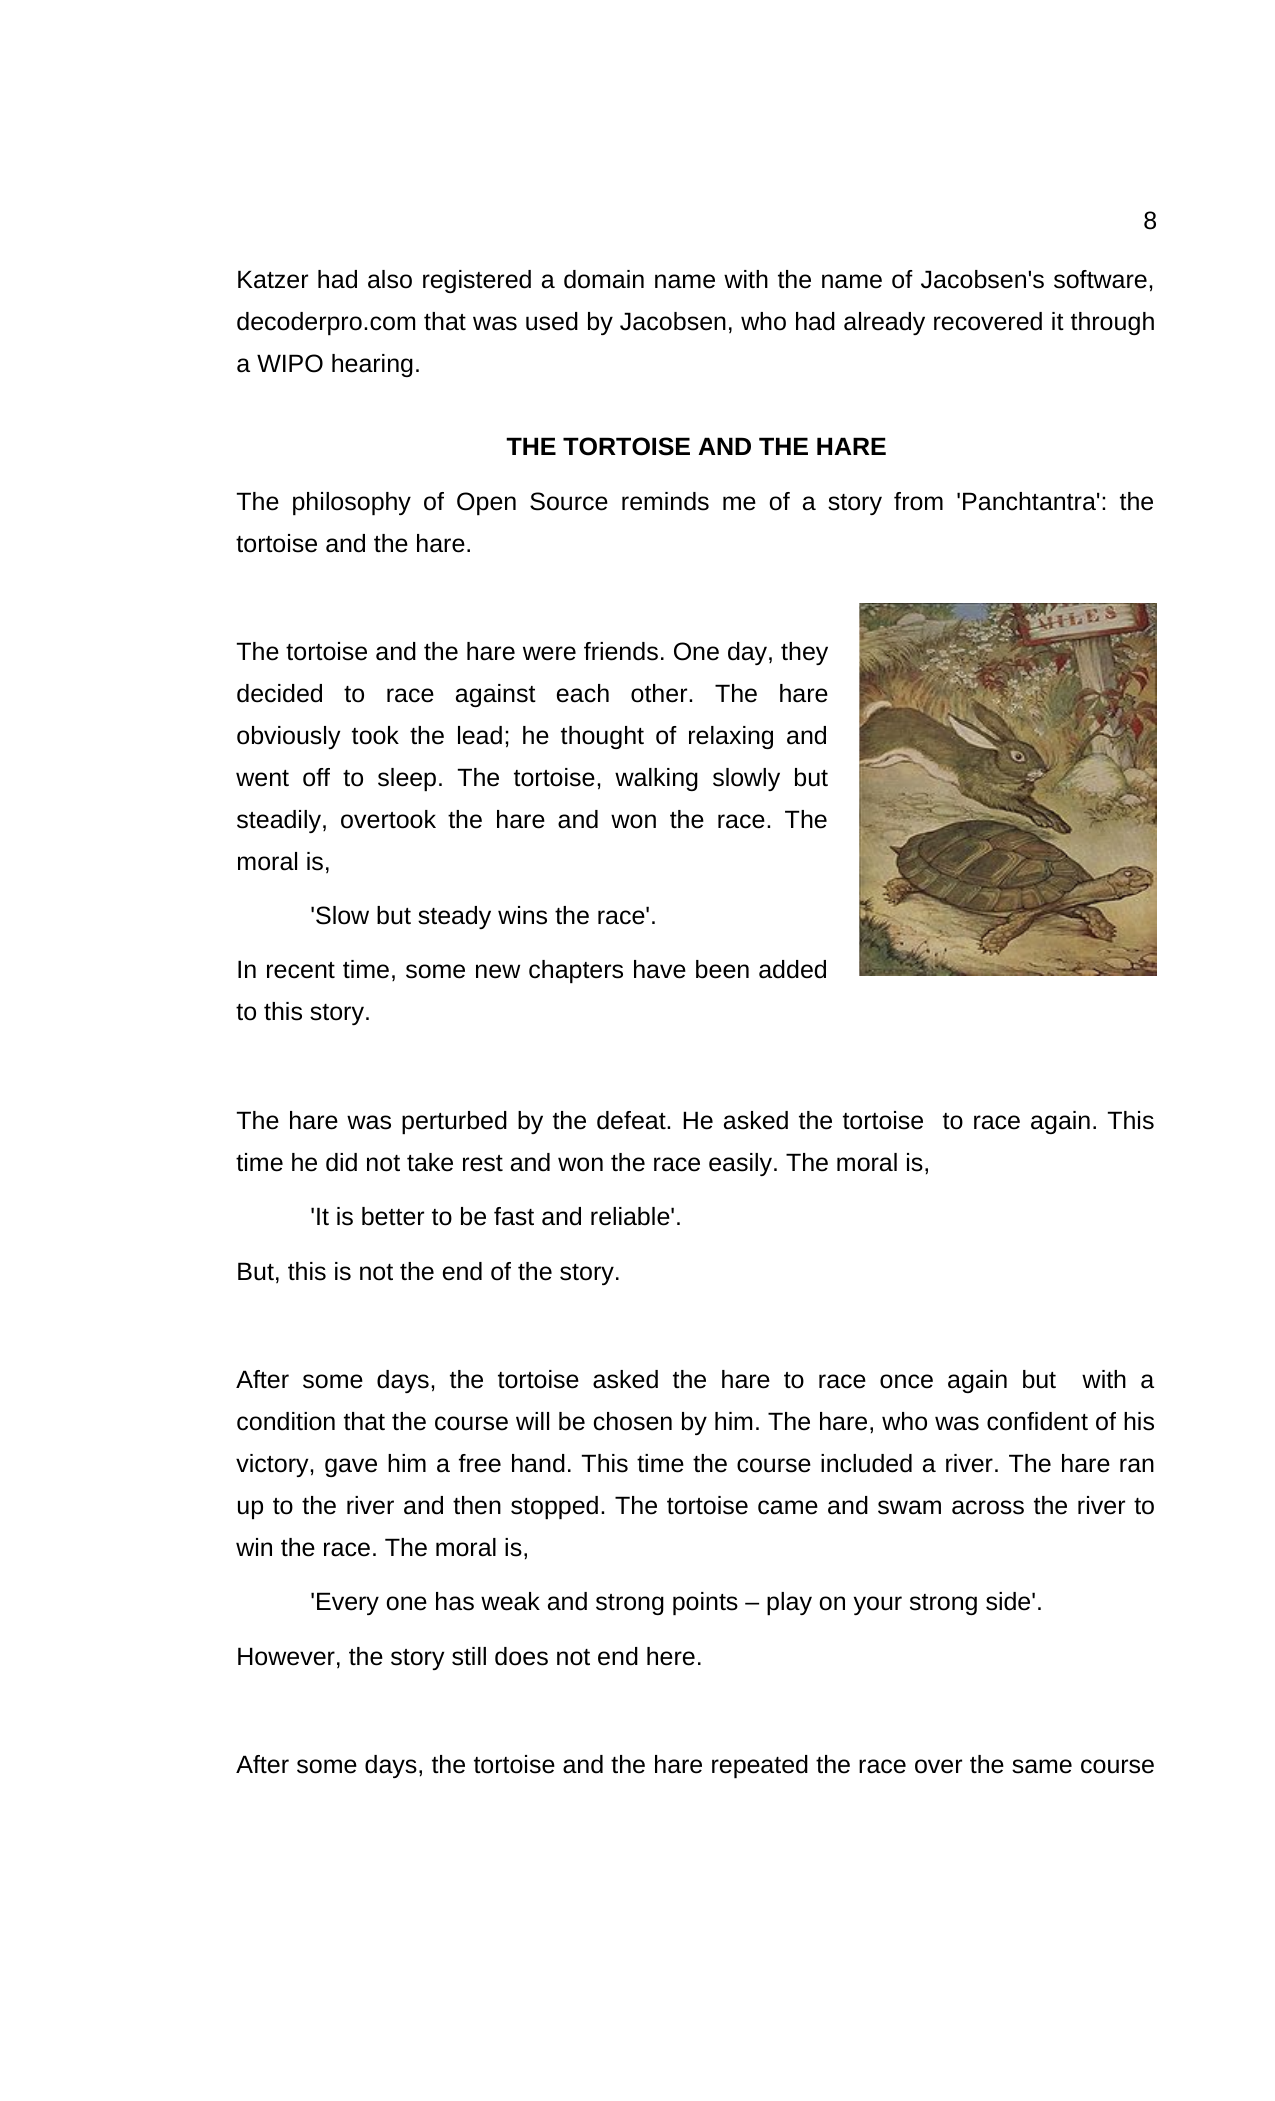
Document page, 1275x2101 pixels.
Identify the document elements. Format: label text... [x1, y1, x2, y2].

text However, the story still does not end here. [236, 1642, 1157, 1670]
text 'Slow but steady wins the race'. [310, 902, 859, 930]
text 'It is better to be fast and reliable'. [310, 1203, 1157, 1231]
text In recent time, some new chapters have been added to this story. [236, 956, 1157, 1026]
text But, this is not the end of the story. [236, 1257, 1157, 1285]
text THE TORTOISE AND THE HARE [236, 433, 1157, 461]
text After some days, the tortoise asked the hare to race once again but with a condition that the course will be chosen by him. The hare, who was confident of his victory, gave him a free hand. This time the course included a river. The hare ran up to the river and then stopped. The tortoise came and swam across the river to win the race. The moral is, [236, 1366, 1157, 1562]
text The hare was perturbed by the defeat. He asked the tortoise to race again. This time he did not take rest and won the race easily. The moral is, [236, 1107, 1157, 1177]
text Katzer had also registered a domain name with the name of Jacobsen's software, decoderpro.com that was used by Jacobsen, who had already recovered it through a WIPO hearing. [236, 266, 1157, 377]
text The philosophy of Open Source reminds me of a story from 'Panchtantra': the tortoise and the hare. [236, 487, 1157, 557]
text 'Every one has weak and strong points – play on your strong side'. [310, 1588, 1157, 1616]
text After some days, the tortoise and the hare repeated the race over the same course [236, 1751, 1157, 1779]
text The tortoise and the hare were friends. One day, they decided to race against each other. The hare obviously took the lead; he thought of relaxing and went off to sleep. The tortoise, walking slowly but steadily, overtook the hare and won the race. The moral is, [236, 638, 859, 875]
picture [859, 603, 1157, 976]
